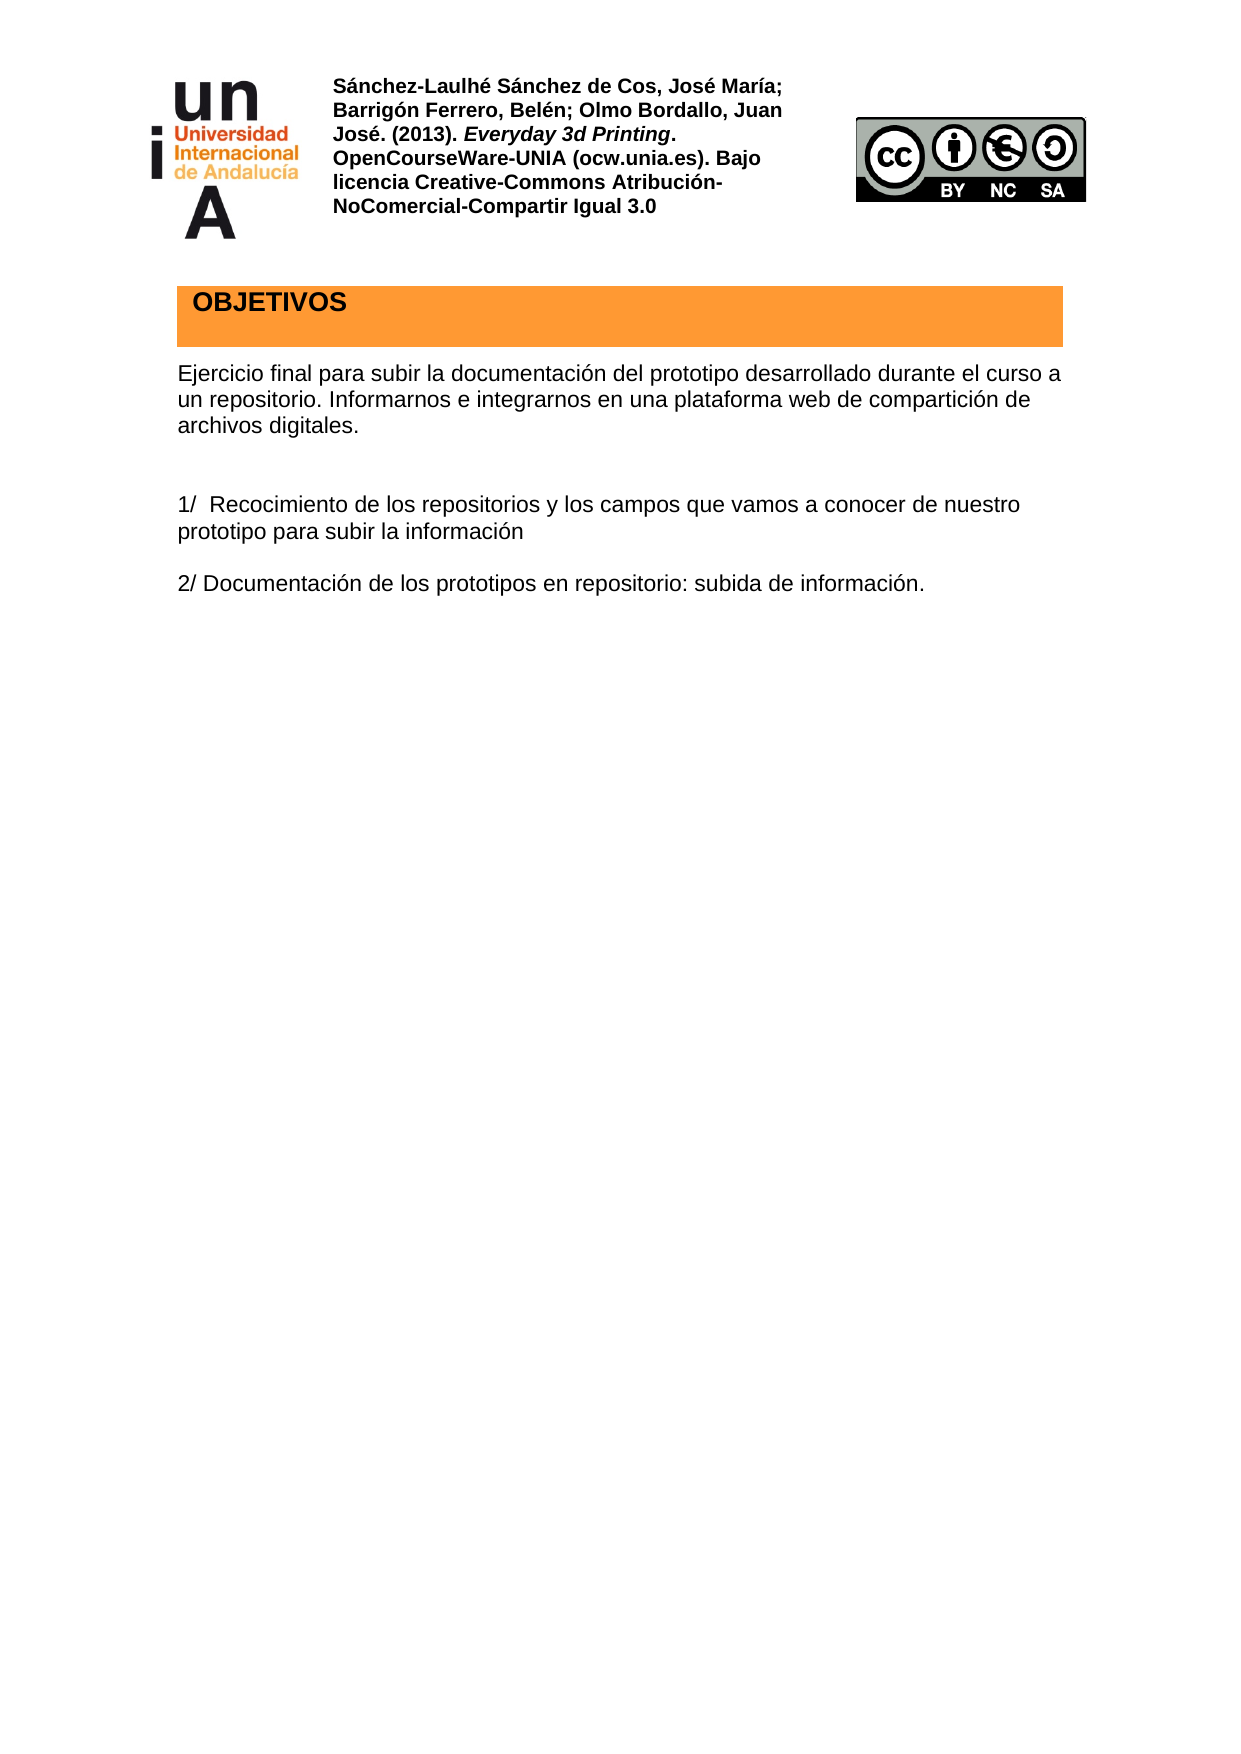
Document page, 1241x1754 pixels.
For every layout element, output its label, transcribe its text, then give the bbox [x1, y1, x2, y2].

text OBJETIVOS [177, 286, 1063, 317]
text Ejercicio final para subir la documentación del prototipo desarrollado durante el curso a un repositorio. Informarnos e integrarnos en una plataforma web de compartición de archivos digitales. [177, 359, 1063, 439]
text 1/ Recocimiento de los repositorios y los campos que vamos a conocer de nuestro prototipo para subir la información 2/ Documentación de los prototipos en repositorio: subida de información. [177, 491, 1063, 597]
